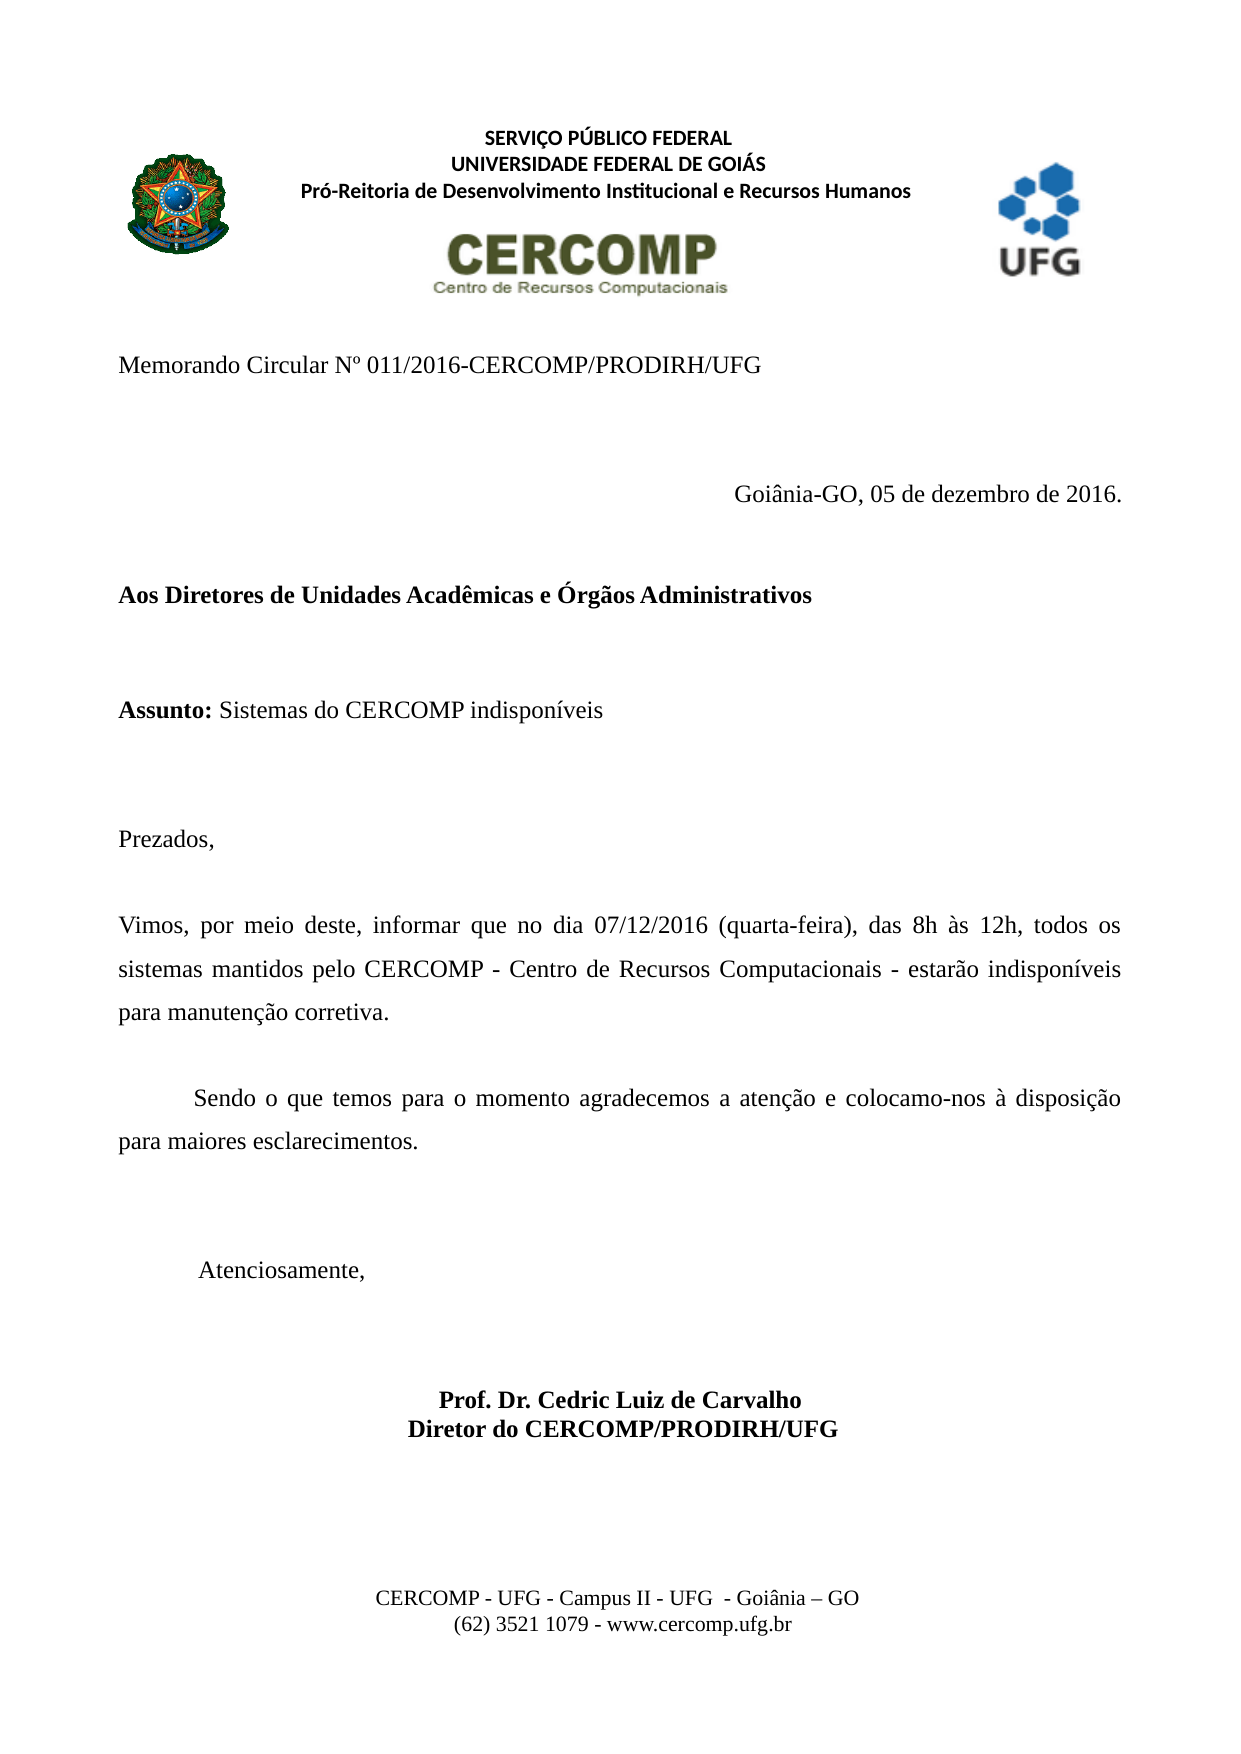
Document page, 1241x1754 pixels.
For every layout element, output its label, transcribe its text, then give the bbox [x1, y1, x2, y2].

text Prof. Dr. Cedric Luiz de Carvalho [118, 1385, 1122, 1414]
subtitle Memorando Circular Nº 011/2016-CERCOMP/PRODIRH/UFG [118, 350, 1122, 379]
text Prezados, [118, 824, 1122, 853]
text Atenciosamente, [118, 1256, 1122, 1284]
text Assunto: Sistemas do CERCOMP indisponíveis [118, 695, 1122, 724]
text Aos Diretores de Unidades Acadêmicas e Órgãos Administrativos [118, 580, 1122, 609]
picture [425, 222, 740, 304]
subtitle Goiânia-GO, 05 de dezembro de 2016. [118, 479, 1122, 508]
picture [125, 153, 230, 256]
picture [991, 154, 1097, 287]
text Vimos, por meio deste, informar que no dia 07/12/2016 (quarta-feira), das 8h às 12h, todos os sistemas mantidos pelo CERCOMP - Centro de Recursos Computacionais - estarão indisponíveis para manutenção corretiva. [118, 911, 1122, 1026]
text Sendo o que temos para o momento agradecemos a atenção e colocamo-nos à disposição para maiores esclarecimentos. [118, 1083, 1122, 1155]
text Diretor do CERCOMP/PRODIRH/UFG [118, 1414, 1122, 1442]
